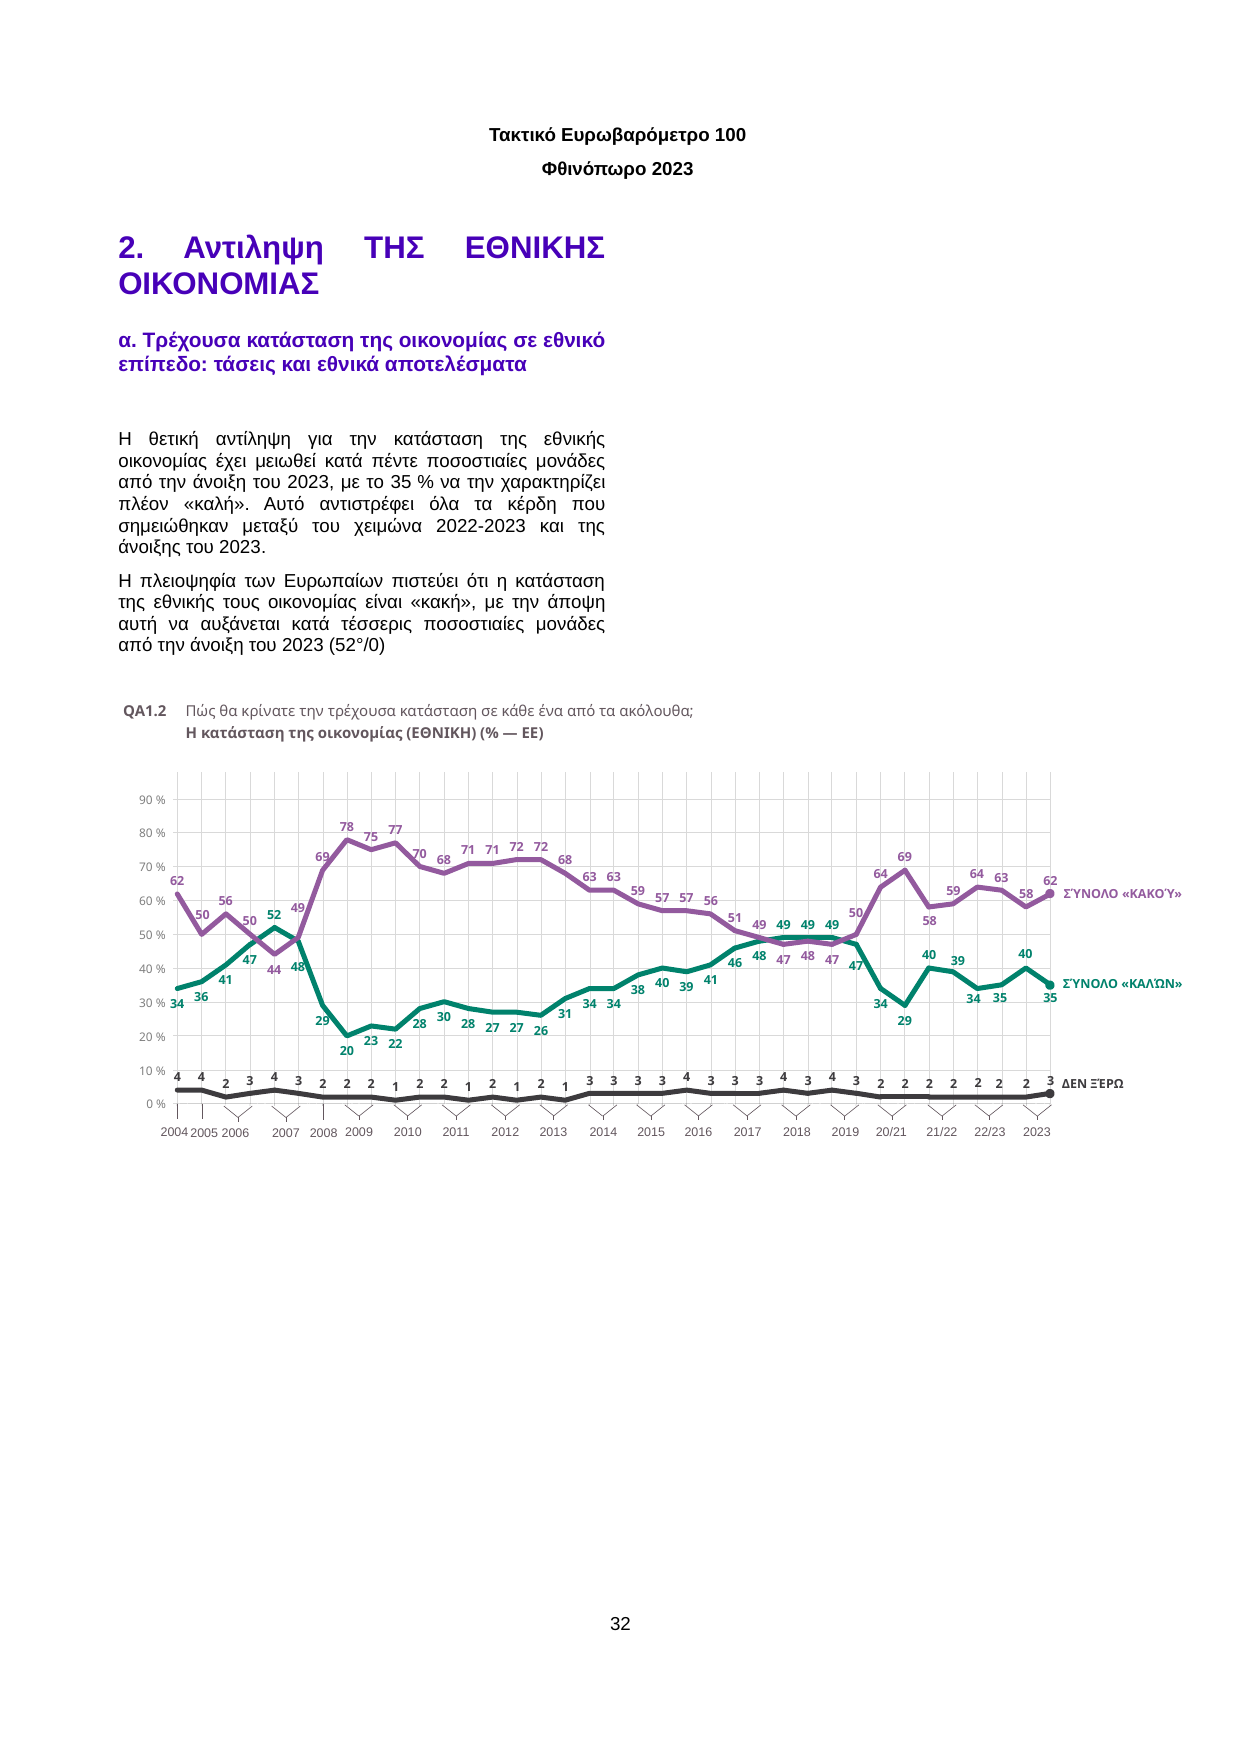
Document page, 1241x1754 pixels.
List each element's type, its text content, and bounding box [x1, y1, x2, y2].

subtitle 2. Αντιληψη ΤΗΣ ΕΘΝΙΚΗΣ ΟΙΚΟΝΟΜΙΑΣ [118, 229, 605, 301]
text Η θετική αντίληψη για την κατάσταση της εθνικής οικονομίας έχει μειωθεί κατά πέντε ποσοστιαίες μονάδες από την άνοιξη του 2023, με το 35 % να την χαρακτηρίζει πλέον «καλή». Αυτό αντιστρέφει όλα τα κέρδη που σημειώθηκαν μεταξύ του χειμώνα 2022-2023 και της άνοιξης του 2023. [118, 428, 605, 557]
subtitle α. Τρέχουσα κατάσταση της οικονομίας σε εθνικό επίπεδο: τάσεις και εθνικά αποτελέσματα [118, 328, 605, 376]
text Η πλειοψηφία των Ευρωπαίων πιστεύει ότι η κατάσταση της εθνικής τους οικονομίας είναι «κακή», με την άποψη αυτή να αυξάνεται κατά τέσσερις ποσοστιαίες μονάδες από την άνοιξη του 2023 (52°/0) [118, 569, 605, 656]
